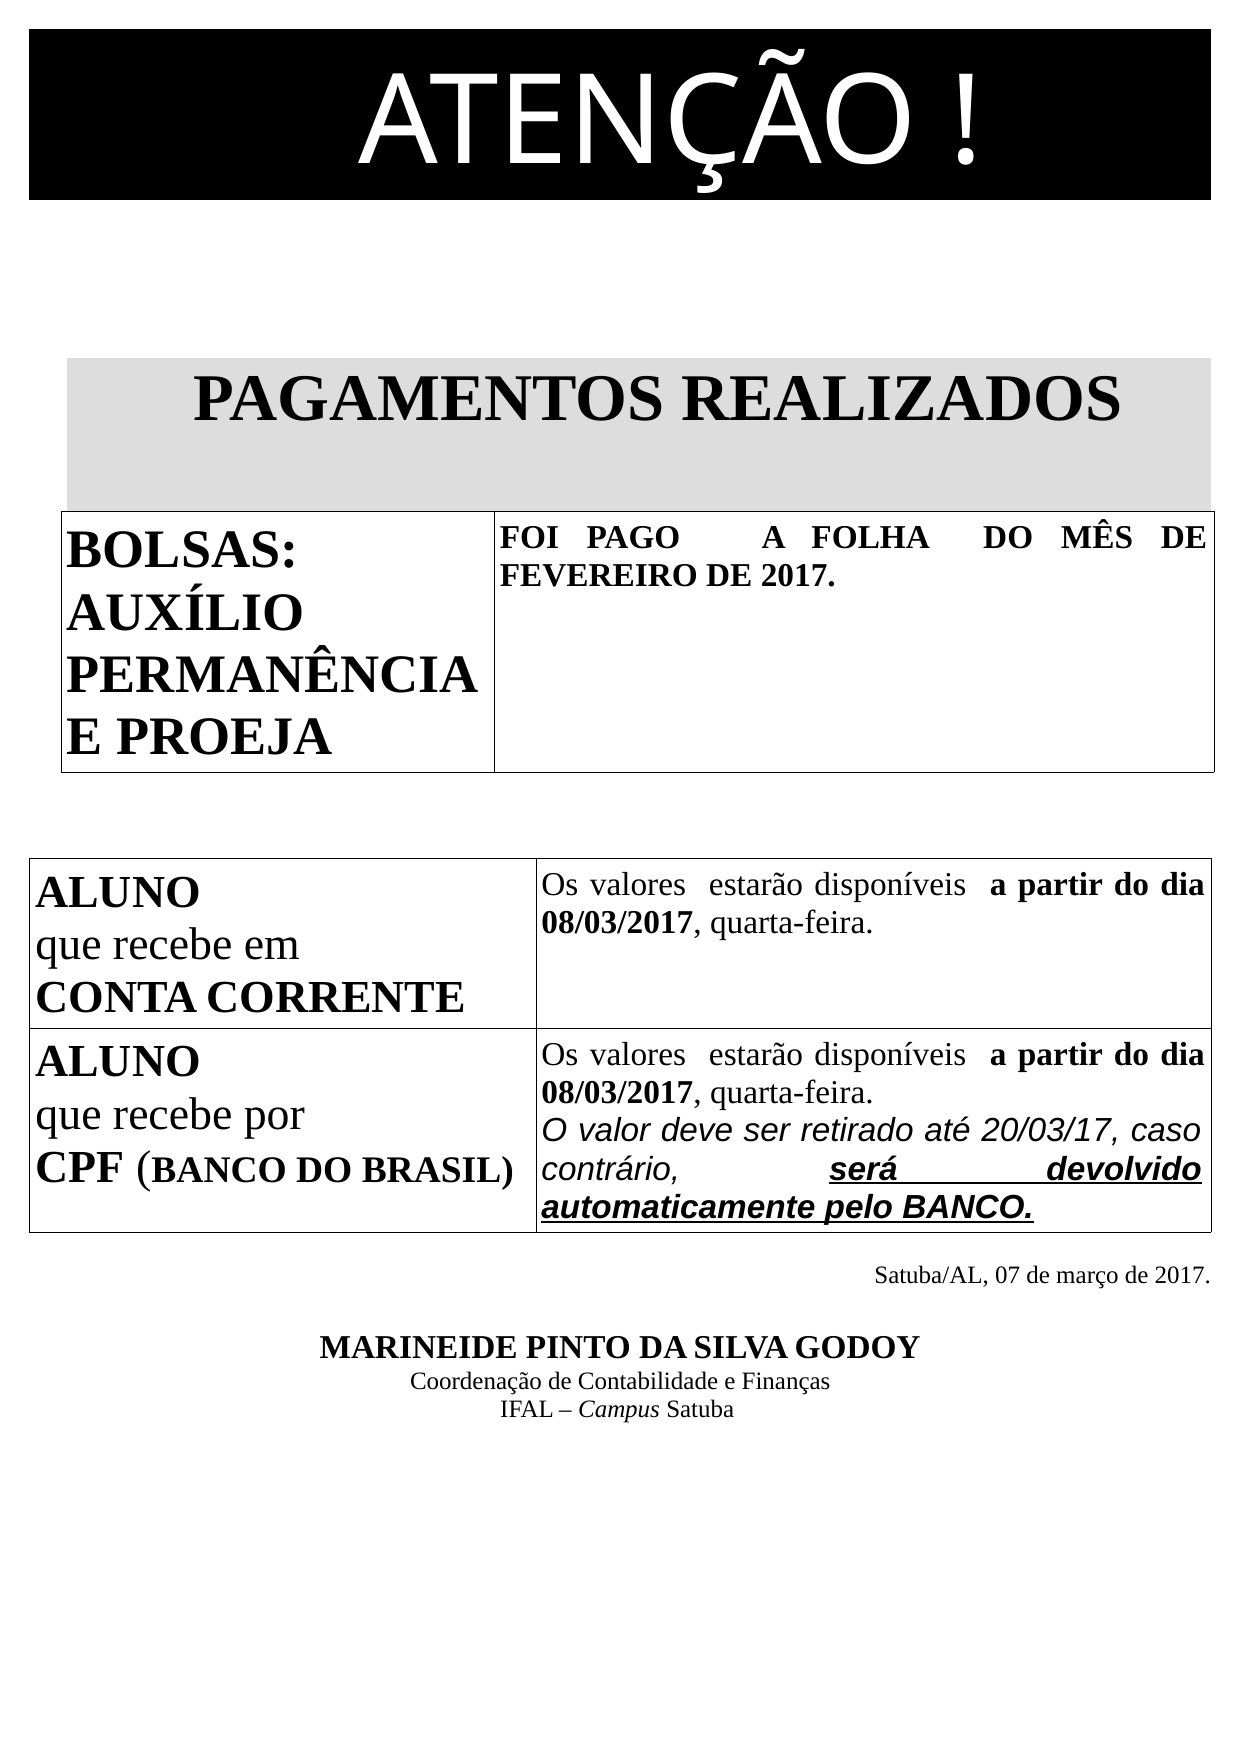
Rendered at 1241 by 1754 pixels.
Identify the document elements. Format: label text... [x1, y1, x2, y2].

table_header BOLSAS: AUXÍLIO PERMANÊNCIA E PROEJA [62, 512, 494, 772]
text IFAL – Campus Satuba [29, 1394, 1211, 1423]
table_header ALUNO que recebe em CONTA CORRENTE [30, 859, 536, 1028]
table_cell Os valores estarão disponíveis a partir do dia 08/03/2017, quarta-feira. O valor deve ser retirado até 20/03/17, caso contrário, será devolvido automaticamente pelo BANCO. [537, 1029, 1211, 1232]
text Satuba/AL, 07 de março de 2017. [29, 1260, 1211, 1289]
table_header Os valores estarão disponíveis a partir do dia 08/03/2017, quarta-feira. [537, 859, 1211, 1028]
text MARINEIDE PINTO DA SILVA GODOY [29, 1327, 1211, 1366]
text ATENÇÃO ! [29, 29, 1211, 200]
table_cell ALUNO que recebe por CPF (BANCO DO BRASIL) [30, 1029, 536, 1232]
table_header FOI PAGO A FOLHA DO MÊS DE FEVEREIRO DE 2017. [495, 512, 1214, 772]
text Coordenação de Contabilidade e Finanças [29, 1366, 1211, 1394]
list PAGAMENTOS REALIZADOS [67, 358, 1211, 434]
